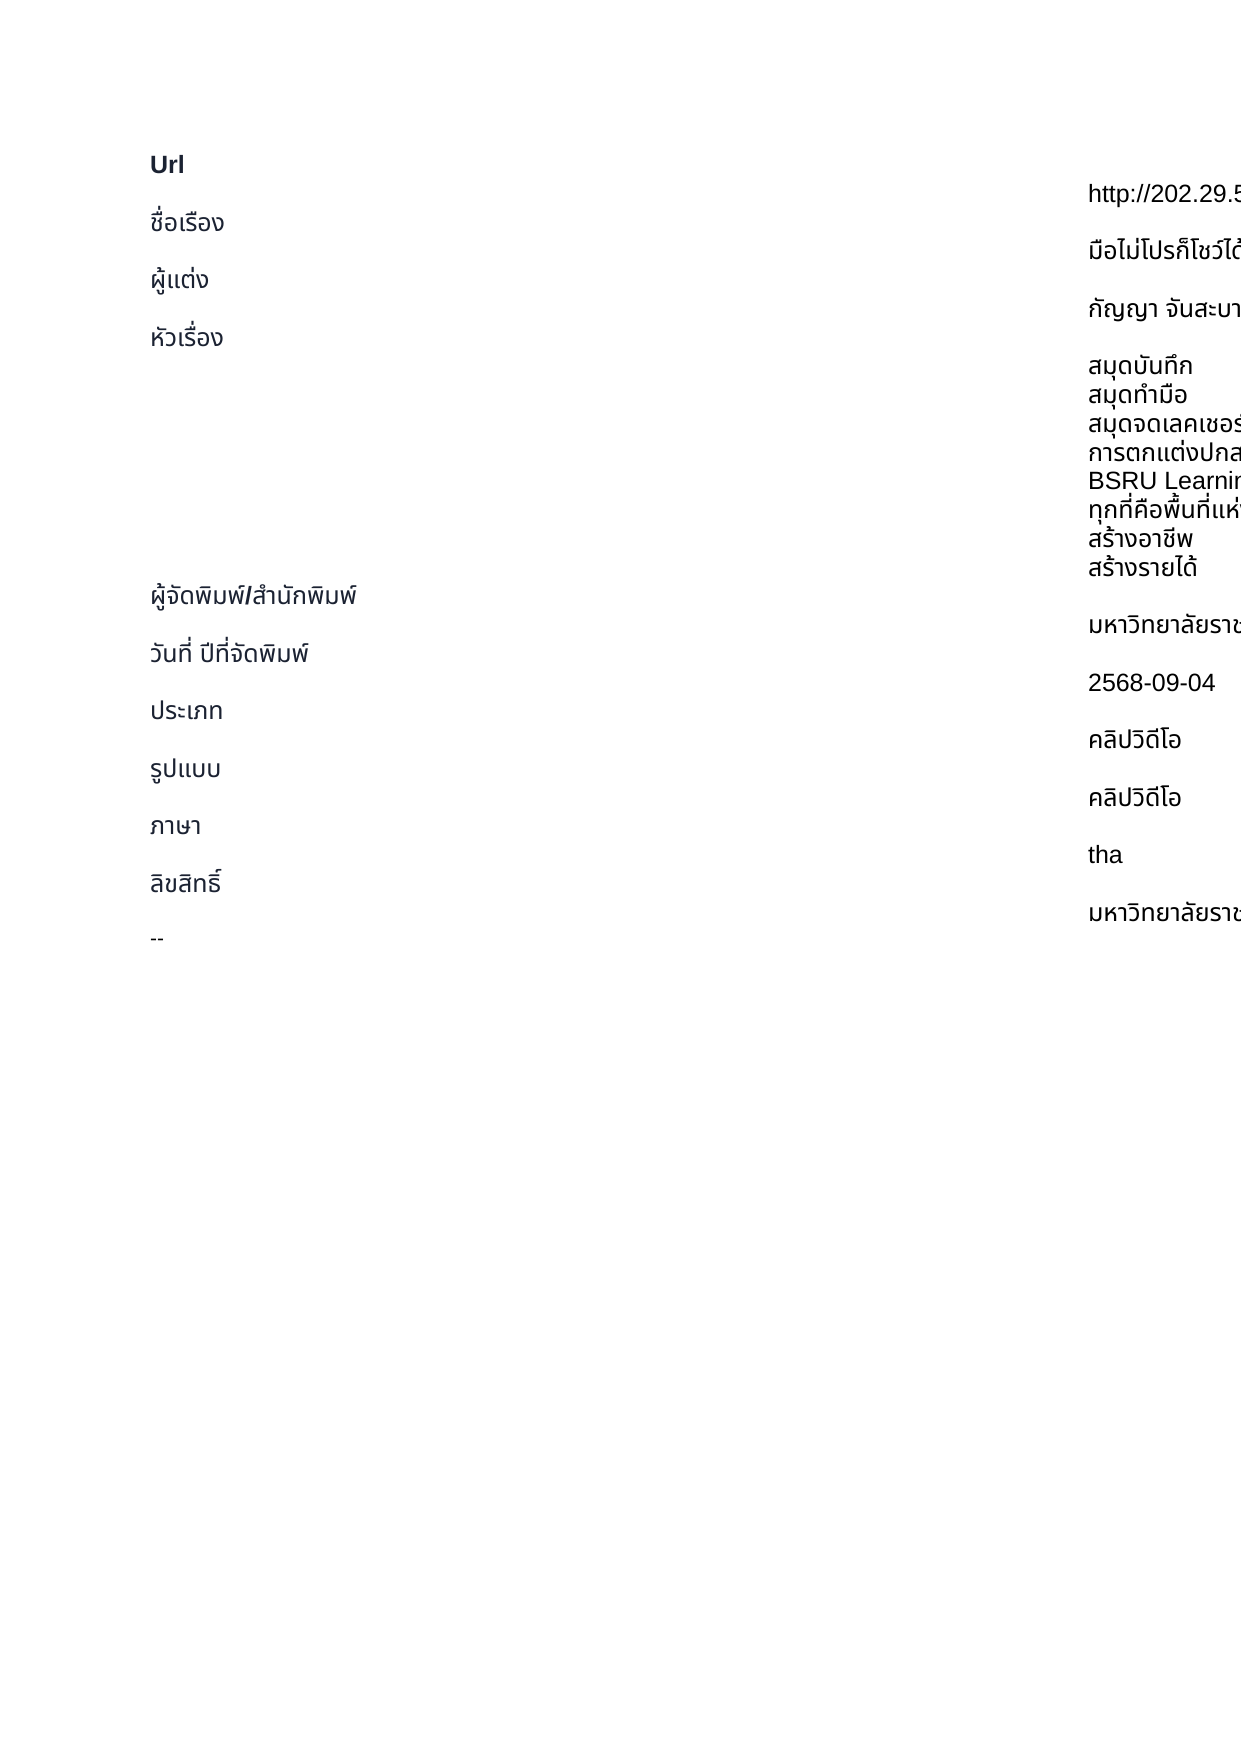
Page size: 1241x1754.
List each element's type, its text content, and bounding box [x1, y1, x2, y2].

text Url [150, 150, 1090, 179]
text หัวเรื่อง [150, 322, 1090, 351]
text ประเภท [150, 696, 1090, 725]
text ลิขสิทธิ์ [150, 869, 1090, 897]
text ทุกที่คือพื้นที่แห่งการเรียนรู้ [1088, 495, 1240, 524]
text ผู้แต่ง [150, 265, 1090, 294]
text สร้างอาชีพ [1088, 524, 1240, 552]
text ชื่อเรือง [150, 207, 1090, 236]
text คลิปวิดีโอ [1088, 782, 1240, 811]
text วันที่ ปีที่จัดพิมพ์ [150, 639, 1090, 667]
text ผู้จัดพิมพ์/สำนักพิมพ์ [150, 581, 1090, 610]
text มือไม่โปรก็โชว์ได้ ( EP.4 ) Build your own book สมุดทำมือ [1088, 236, 1240, 265]
text รูปแบบ [150, 754, 1090, 782]
text tha [1088, 840, 1240, 869]
text มหาวิทยาลัยราชภัฏบ้านสมเด็จเจ้าพระยา [1088, 897, 1240, 926]
text สมุดบันทึก [1088, 351, 1240, 380]
text มหาวิทยาลัยราชภัฏบ้านสมเด็จเจ้าพระยา. สำนักวิทยบริการและเทคโนโลยีสารสนเทศ [1088, 610, 1240, 639]
text คลิปวิดีโอ [1088, 725, 1240, 754]
text BSRU Learning Space [1088, 466, 1240, 495]
text การตกแต่งปกสมุด [1088, 437, 1240, 466]
text ภาษา [150, 811, 1090, 840]
text สมุดทำมือ [1088, 380, 1240, 409]
text สมุดจดเลคเชอร์ [1088, 409, 1240, 437]
text -- [150, 926, 1090, 950]
text สร้างรายได้ [1088, 552, 1240, 581]
text กัญญา จันสะบาน [1088, 294, 1240, 322]
text http://202.29.54.157/s/library/item/3518 [1088, 179, 1240, 207]
text 2568-09-04 [1088, 667, 1240, 696]
